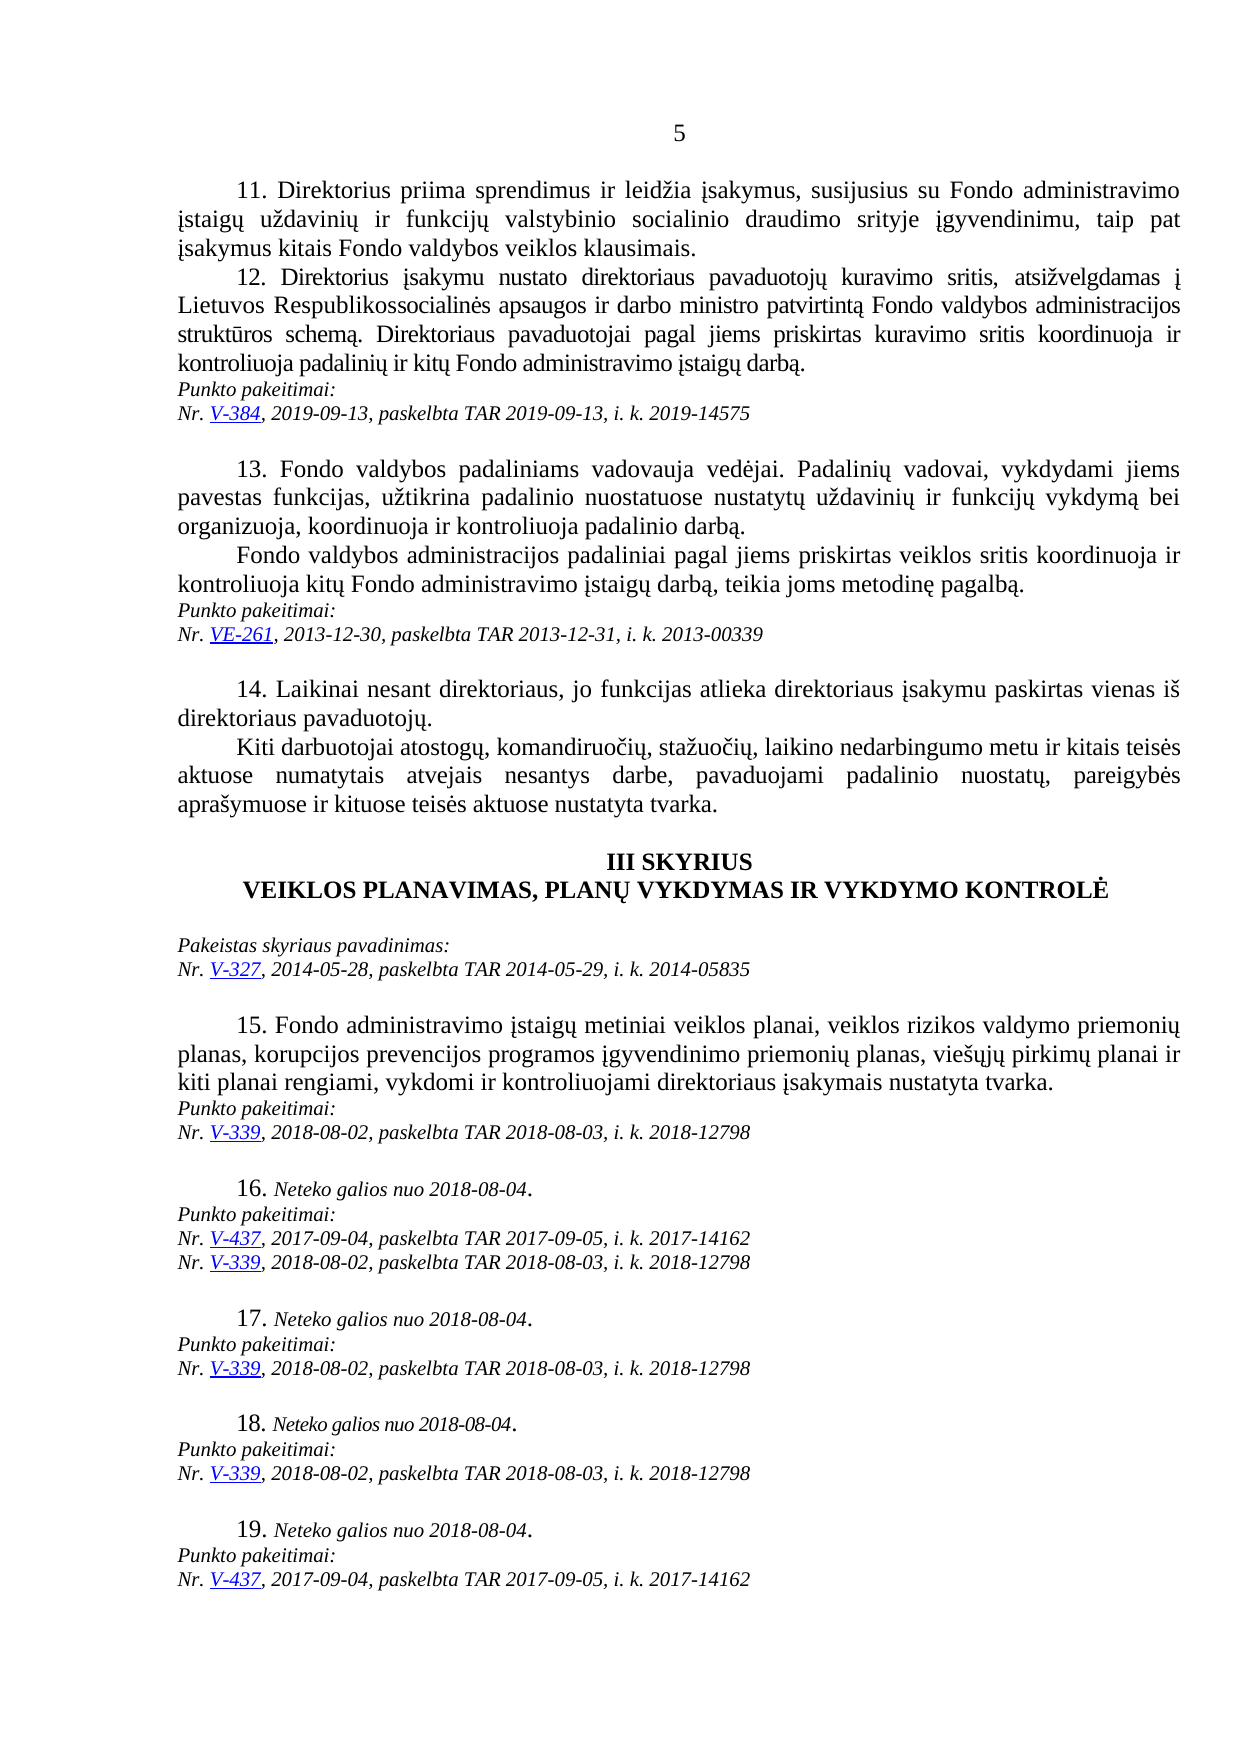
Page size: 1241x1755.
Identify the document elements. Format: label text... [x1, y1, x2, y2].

text Punkto pakeitimai: [177, 1096, 1181, 1120]
text Nr. V-327, 2014-05-28, paskelbta TAR 2014-05-29, i. k. 2014-05835 [177, 957, 1181, 981]
text Punkto pakeitimai: [177, 597, 1181, 622]
text 14. Laikinai nesant direktoriaus, jo funkcijas atlieka direktoriaus įsakymu paskirtas vienas iš direktoriaus pavaduotojų. [177, 674, 1181, 732]
text Punkto pakeitimai: [177, 377, 1181, 401]
text Nr. V-339, 2018-08-02, paskelbta TAR 2018-08-03, i. k. 2018-12798 [177, 1120, 1181, 1144]
text Punkto pakeitimai: [177, 1543, 1181, 1567]
text 15. Fondo administravimo įstaigų metiniai veiklos planai, veiklos rizikos valdymo priemonių planas, korupcijos prevencijos programos įgyvendinimo priemonių planas, viešųjų pirkimų planai ir kiti planai rengiami, vykdomi ir kontroliuojami direktoriaus įsakymais nustatyta tvarka. [177, 1010, 1181, 1096]
text Punkto pakeitimai: [177, 1332, 1181, 1356]
text Nr. VE-261, 2013-12-30, paskelbta TAR 2013-12-31, i. k. 2013-00339 [177, 622, 1181, 646]
text Punkto pakeitimai: [177, 1437, 1181, 1461]
text Punkto pakeitimai: [177, 1202, 1181, 1226]
text Nr. V-437, 2017-09-04, paskelbta TAR 2017-09-05, i. k. 2017-14162 [177, 1226, 1181, 1250]
text Nr. V-339, 2018-08-02, paskelbta TAR 2018-08-03, i. k. 2018-12798 [177, 1461, 1181, 1485]
text 13. Fondo valdybos padaliniams vadovauja vedėjai. Padalinių vadovai, vykdydami jiems pavestas funkcijas, užtikrina padalinio nuostatuose nustatytų uždavinių ir funkcijų vykdymą bei organizuoja, koordinuoja ir kontroliuoja padalinio darbą. [177, 454, 1181, 540]
text VEIKLOS PLANAVIMAS, PLANŲ VYKDYMAS IR VYKDYMO KONTROLĖ [177, 876, 1181, 904]
text 11. Direktorius priima sprendimus ir leidžia įsakymus, susijusius su Fondo administravimo įstaigų uždavinių ir funkcijų valstybinio socialinio draudimo srityje įgyvendinimu, taip pat įsakymus kitais Fondo valdybos veiklos klausimais. [177, 176, 1181, 262]
text 19. Neteko galios nuo 2018-08-04. [177, 1514, 1181, 1543]
text Nr. V-339, 2018-08-02, paskelbta TAR 2018-08-03, i. k. 2018-12798 [177, 1250, 1181, 1274]
text Nr. V-384, 2019-09-13, paskelbta TAR 2019-09-13, i. k. 2019-14575 [177, 401, 1181, 425]
text 17. Neteko galios nuo 2018-08-04. [177, 1303, 1181, 1332]
text Kiti darbuotojai atostogų, komandiruočių, stažuočių, laikino nedarbingumo metu ir kitais teisės aktuose numatytais atvejais nesantys darbe, pavaduojami padalinio nuostatų, pareigybės aprašymuose ir kituose teisės aktuose nustatyta tvarka. [177, 732, 1181, 818]
text Pakeistas skyriaus pavadinimas: [177, 933, 1181, 957]
text 18. Neteko galios nuo 2018-08-04. [177, 1408, 1181, 1437]
text Nr. V-437, 2017-09-04, paskelbta TAR 2017-09-05, i. k. 2017-14162 [177, 1567, 1181, 1591]
text Fondo valdybos administracijos padaliniai pagal jiems priskirtas veiklos sritis koordinuoja ir kontroliuoja kitų Fondo administravimo įstaigų darbą, teikia joms metodinę pagalbą. [177, 540, 1181, 597]
text 16. Neteko galios nuo 2018-08-04. [177, 1173, 1181, 1202]
text Nr. V-339, 2018-08-02, paskelbta TAR 2018-08-03, i. k. 2018-12798 [177, 1356, 1181, 1380]
text III skyrius [177, 847, 1181, 876]
text 12. Direktorius įsakymu nustato direktoriaus pavaduotojų kuravimo sritis, atsižvelgdamas į Lietuvos Respublikossocialinės apsaugos ir darbo ministro patvirtintą Fondo valdybos administracijos struktūros schemą. Direktoriaus pavaduotojai pagal jiems priskirtas kuravimo sritis koordinuoja ir kontroliuoja padalinių ir kitų Fondo administravimo įstaigų darbą. [177, 262, 1181, 377]
